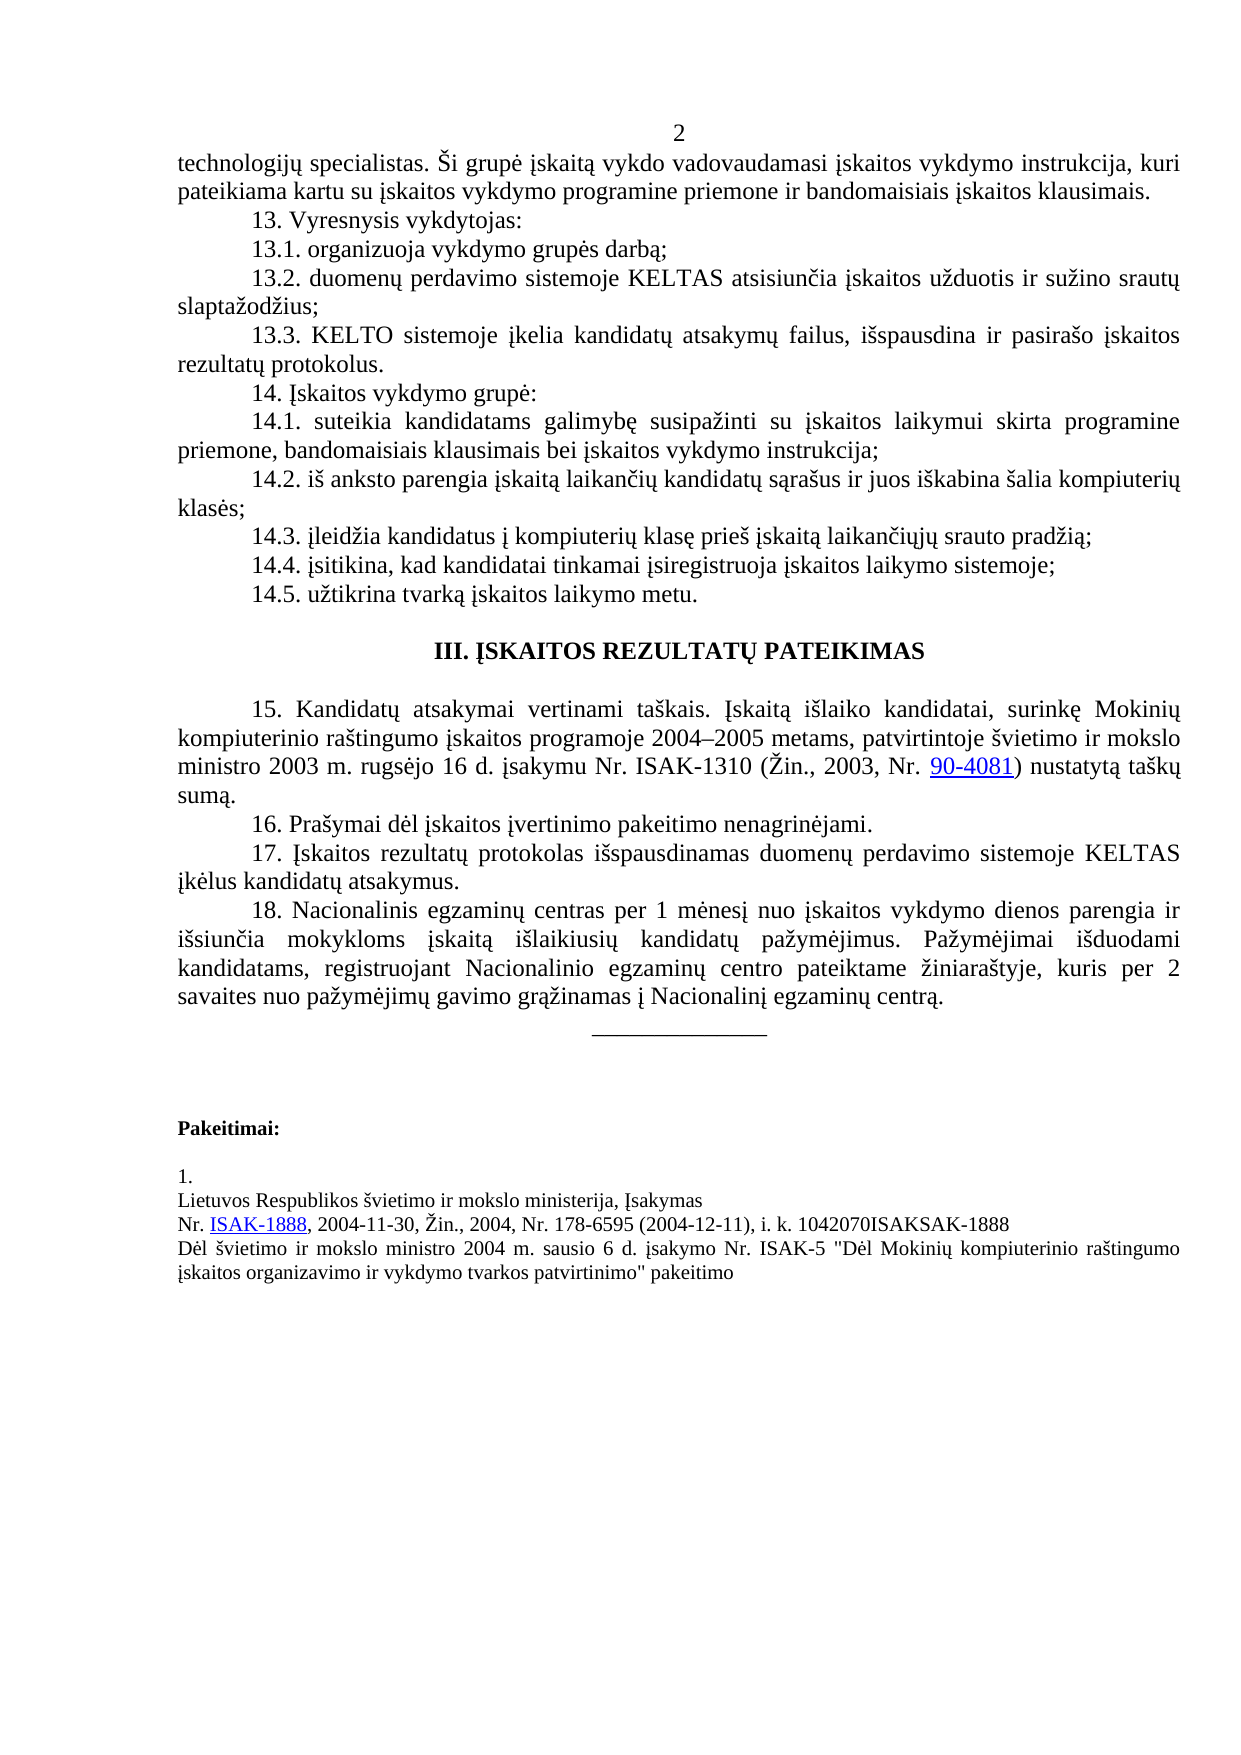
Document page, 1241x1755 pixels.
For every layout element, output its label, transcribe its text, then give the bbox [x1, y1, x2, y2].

text 13.3. KELTO sistemoje įkelia kandidatų atsakymų failus, išspausdina ir pasirašo įskaitos rezultatų protokolus. [177, 320, 1181, 378]
text ______________ [177, 1010, 1181, 1039]
text 14.4. įsitikina, kad kandidatai tinkamai įsiregistruoja įskaitos laikymo sistemoje; [177, 550, 1181, 579]
text 14.1. suteikia kandidatams galimybę susipažinti su įskaitos laikymui skirta programine priemone, bandomaisiais klausimais bei įskaitos vykdymo instrukcija; [177, 406, 1181, 464]
text 16. Prašymai dėl įskaitos įvertinimo pakeitimo nenagrinėjami. [177, 809, 1181, 838]
text 13.2. duomenų perdavimo sistemoje KELTAS atsisiunčia įskaitos užduotis ir sužino srautų slaptažodžius; [177, 263, 1181, 320]
text 18. Nacionalinis egzaminų centras per 1 mėnesį nuo įskaitos vykdymo dienos parengia ir išsiunčia mokykloms įskaitą išlaikiusių kandidatų pažymėjimus. Pažymėjimai išduodami kandidatams, registruojant Nacionalinio egzaminų centro pateiktame žiniaraštyje, kuris per 2 savaites nuo pažymėjimų gavimo grąžinamas į Nacionalinį egzaminų centrą. [177, 895, 1181, 1010]
text Nr. ISAK-1888, 2004-11-30, Žin., 2004, Nr. 178-6595 (2004-12-11), i. k. 1042070ISAKSAK-1888 [177, 1212, 1181, 1236]
text 15. Kandidatų atsakymai vertinami taškais. Įskaitą išlaiko kandidatai, surinkę Mokinių kompiuterinio raštingumo įskaitos programoje 2004–2005 metams, patvirtintoje švietimo ir mokslo ministro 2003 m. rugsėjo 16 d. įsakymu Nr. ISAK-1310 (Žin., 2003, Nr. 90-4081) nustatytą taškų sumą. [177, 694, 1181, 809]
text Lietuvos Respublikos švietimo ir mokslo ministerija, Įsakymas [177, 1188, 1181, 1212]
text III. ĮSKAITOS REZULTATŲ PATEIKIMAS [177, 636, 1181, 665]
text 13. Vyresnysis vykdytojas: [177, 205, 1181, 234]
text technologijų specialistas. Ši grupė įskaitą vykdo vadovaudamasi įskaitos vykdymo instrukcija, kuri pateikiama kartu su įskaitos vykdymo programine priemone ir bandomaisiais įskaitos klausimais. [177, 148, 1181, 205]
text 14.3. įleidžia kandidatus į kompiuterių klasę prieš įskaitą laikančiųjų srauto pradžią; [177, 521, 1181, 550]
text 14.2. iš anksto parengia įskaitą laikančių kandidatų sąrašus ir juos iškabina šalia kompiuterių klasės; [177, 464, 1181, 521]
text Dėl švietimo ir mokslo ministro 2004 m. sausio 6 d. įsakymo Nr. ISAK-5 "Dėl Mokinių kompiuterinio raštingumo įskaitos organizavimo ir vykdymo tvarkos patvirtinimo" pakeitimo [177, 1236, 1181, 1284]
text 13.1. organizuoja vykdymo grupės darbą; [177, 234, 1181, 263]
text Pakeitimai: [177, 1116, 1181, 1140]
text 14.5. užtikrina tvarką įskaitos laikymo metu. [177, 579, 1181, 608]
text 14. Įskaitos vykdymo grupė: [177, 378, 1181, 406]
text 17. Įskaitos rezultatų protokolas išspausdinamas duomenų perdavimo sistemoje KELTAS įkėlus kandidatų atsakymus. [177, 838, 1181, 895]
text 1. [177, 1164, 1181, 1188]
